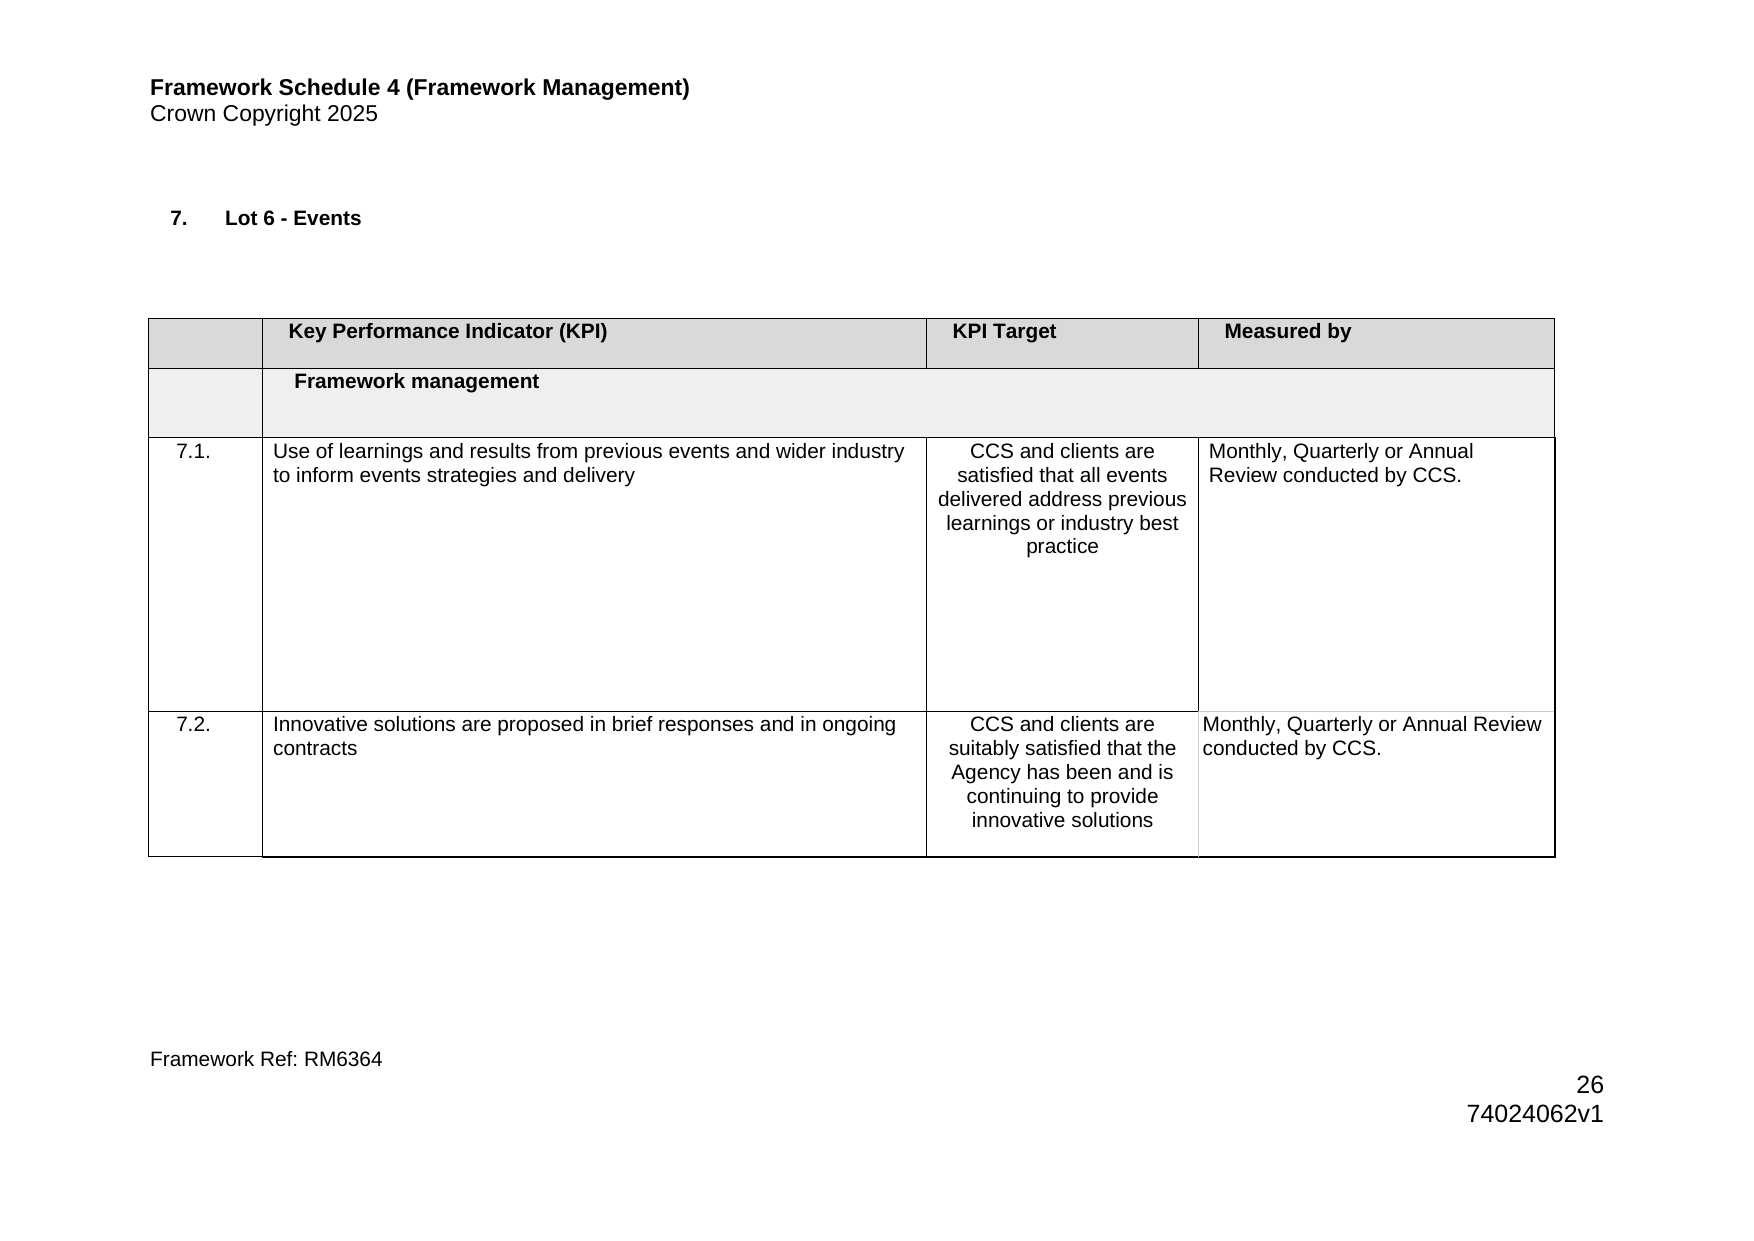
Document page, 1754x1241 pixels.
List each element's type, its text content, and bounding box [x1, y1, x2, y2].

table_cell [149, 438, 262, 711]
table_cell [149, 712, 262, 856]
table_cell Framework management [263, 369, 1554, 437]
table_cell Monthly, Quarterly or Annual Review conducted by CCS. [1199, 438, 1554, 711]
list Lot 6 - Events [187, 206, 1604, 229]
table_header KPI Target [927, 319, 1198, 368]
table_header Measured by [1199, 319, 1554, 368]
table_cell CCS and clients are suitably satisfied that the Agency has been and is continuing to provide innovative solutions [927, 712, 1198, 856]
table_cell Innovative solutions are proposed in brief responses and in ongoing contracts [263, 712, 926, 856]
table_cell [149, 369, 262, 437]
table_cell Monthly, Quarterly or Annual Review conducted by CCS. [1199, 712, 1554, 856]
table_cell Use of learnings and results from previous events and wider industry to inform events strategies and delivery [263, 438, 926, 711]
table_header [149, 319, 262, 368]
table_cell CCS and clients are satisfied that all events delivered address previous learnings or industry best practice [927, 438, 1198, 711]
table_header Key Performance Indicator (KPI) [263, 319, 926, 368]
